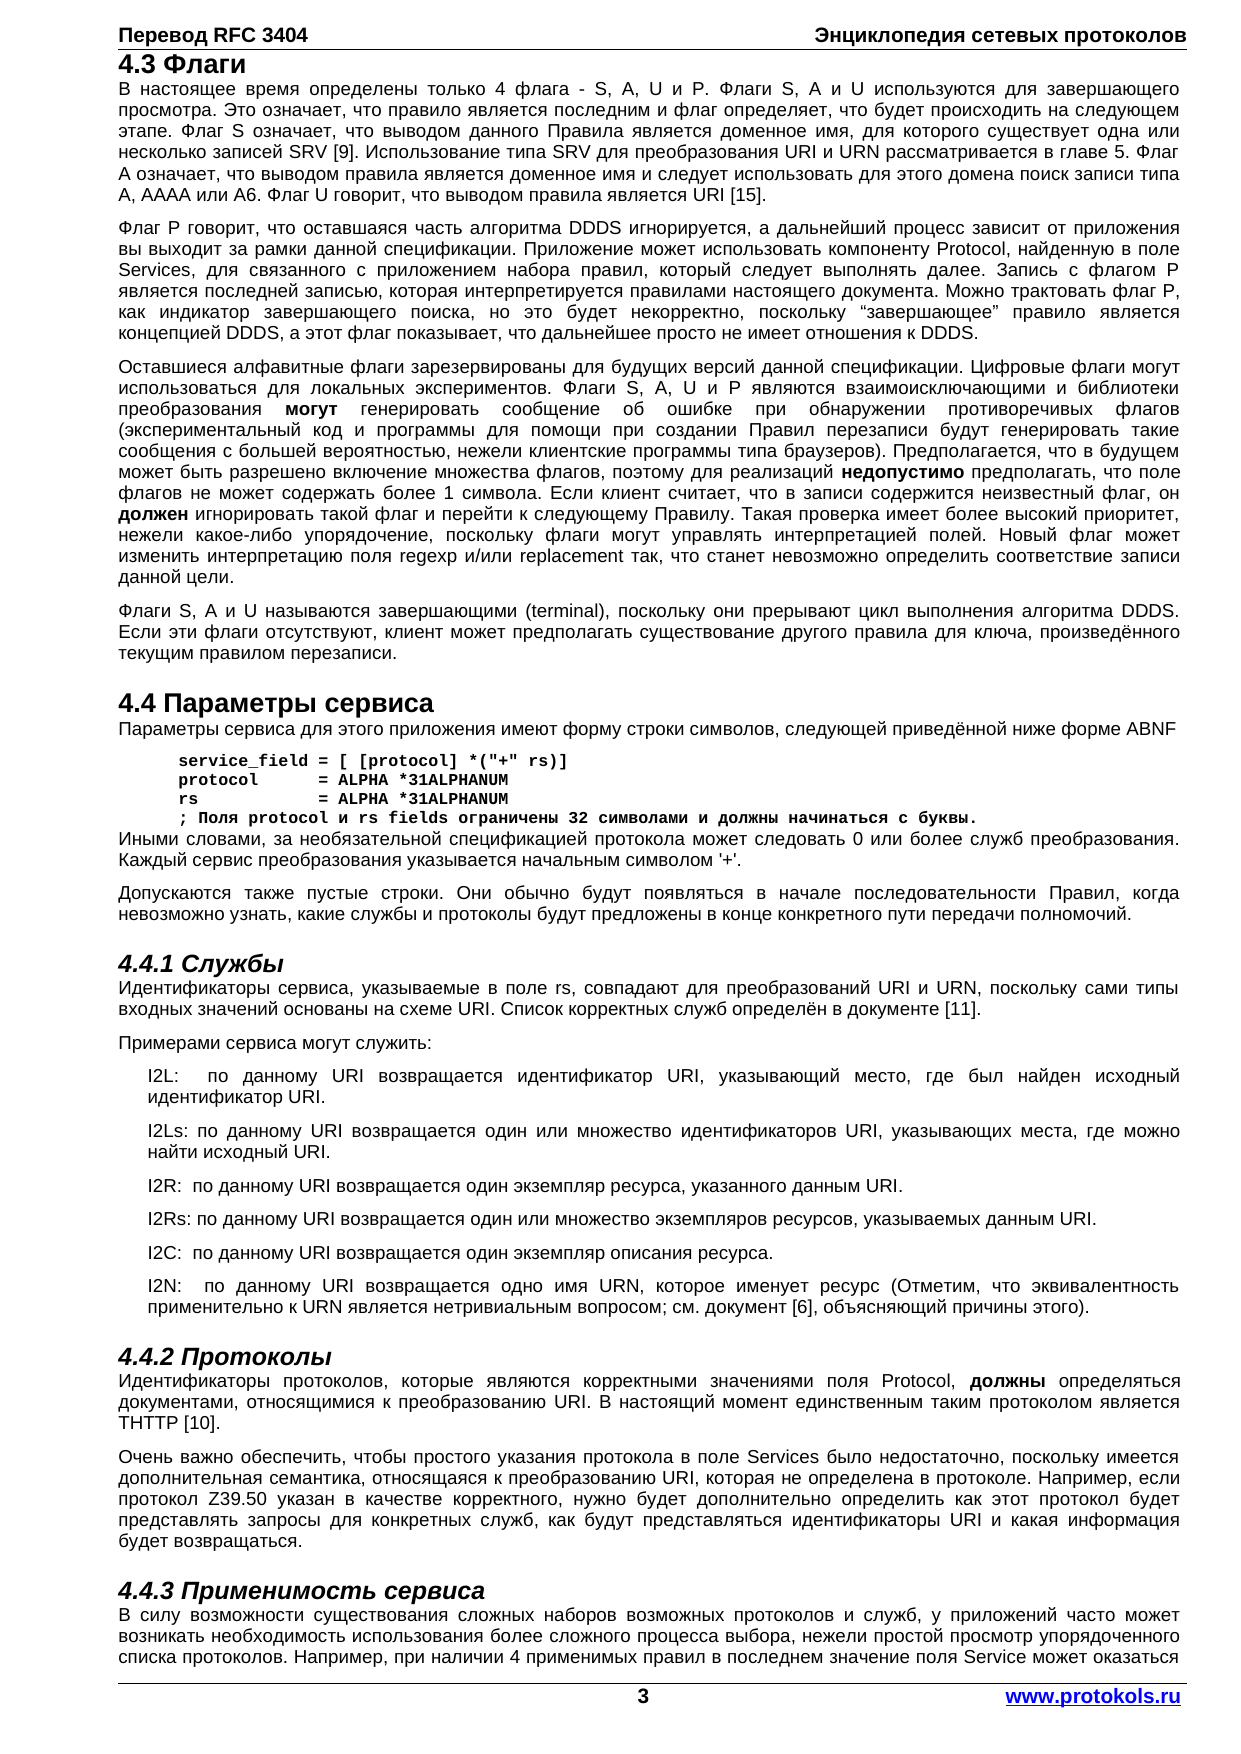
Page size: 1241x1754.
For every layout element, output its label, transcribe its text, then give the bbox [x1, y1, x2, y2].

text protocol = ALPHA *31ALPHANUM [118, 771, 1181, 790]
text I2N: по данному URI возвращается одно имя URN, которое именует ресурс (Отметим, что эквивалентность применительно к URN является нетривиальным вопросом; см. документ [6], объясняющий причины этого). [147, 1276, 1181, 1318]
text ; Поля protocol и rs fields ограничены 32 символами и должны начинаться с буквы. [118, 809, 1181, 828]
text Идентификаторы сервиса, указываемые в поле rs, совпадают для преобразований URI и URN, поскольку сами типы входных значений основаны на схеме URI. Список корректных служб определён в документе [11]. [118, 978, 1181, 1020]
subtitle 4.4.1 Службы [118, 950, 1181, 978]
text I2Ls: по данному URI возвращается один или множество идентификаторов URI, указывающих места, где можно найти исходный URI. [147, 1120, 1181, 1162]
text I2C: по данному URI возвращается один экземпляр описания ресурса. [147, 1242, 1181, 1263]
text Флаги S, A и U называются завершающими (terminal), поскольку они прерывают цикл выполнения алгоритма DDDS. Если эти флаги отсутствуют, клиент может предполагать существование другого правила для ключа, произведённого текущим правилом перезаписи. [118, 600, 1181, 663]
text Оставшиеся алфавитные флаги зарезервированы для будущих версий данной спецификации. Цифровые флаги могут использоваться для локальных экспериментов. Флаги S, A, U и P являются взаимоисключающими и библиотеки преобразования могут генерировать сообщение об ошибке при обнаружении противоречивых флагов (экспериментальный код и программы для помощи при создании Правил перезаписи будут генерировать такие сообщения с большей вероятностью, нежели клиентские программы типа браузеров). Предполагается, что в будущем может быть разрешено включение множества флагов, поэтому для реализаций недопустимо предполагать, что поле флагов не может содержать более 1 символа. Если клиент считает, что в записи содержится неизвестный флаг, он должен игнорировать такой флаг и перейти к следующему Правилу. Такая проверка имеет более высокий приоритет, нежели какое-либо упорядочение, поскольку флаги могут управлять интерпретацией полей. Новый флаг может изменить интерпретацию поля regexp и/или replacement так, что станет невозможно определить соответствие записи данной цели. [118, 356, 1181, 588]
text В силу возможности существования сложных наборов возможных протоколов и служб, у приложений часто может возникать необходимость использования более сложного процесса выбора, нежели простой просмотр упорядоченного списка протоколов. Например, при наличии 4 применимых правил в последнем значение поля Service может оказаться [118, 1604, 1181, 1668]
text Иными словами, за необязательной спецификацией протокола может следовать 0 или более служб преобразования. Каждый сервис преобразования указывается начальным символом '+'. [118, 828, 1181, 870]
subtitle 4.4.2 Протоколы [118, 1343, 1181, 1371]
text Флаг P говорит, что оставшаяся часть алгоритма DDDS игнорируется, а дальнейший процесс зависит от приложения вы выходит за рамки данной спецификации. Приложение может использовать компоненту Protocol, найденную в поле Services, для связанного с приложением набора правил, который следует выполнять далее. Запись с флагом P является последней записью, которая интерпретируется правилами настоящего документа. Можно трактовать флаг P, как индикатор завершающего поиска, но это будет некорректно, поскольку “завершающее” правило является концепцией DDDS, а этот флаг показывает, что дальнейшее просто не имеет отношения к DDDS. [118, 218, 1181, 344]
text rs = ALPHA *31ALPHANUM [118, 790, 1181, 809]
subtitle 4.4 Параметры сервиса [118, 688, 1181, 719]
text service_field = [ [protocol] *("+" rs)] [118, 752, 1181, 771]
text Очень важно обеспечить, чтобы простого указания протокола в поле Services было недостаточно, поскольку имеется дополнительная семантика, относящаяся к преобразованию URI, которая не определена в протоколе. Например, если протокол Z39.50 указан в качестве корректного, нужно будет дополнительно определить как этот протокол будет представлять запросы для конкретных служб, как будут представляться идентификаторы URI и какая информация будет возвращаться. [118, 1446, 1181, 1552]
text I2R: по данному URI возвращается один экземпляр ресурса, указанного данным URI. [147, 1175, 1181, 1196]
subtitle 4.4.3 Применимость сервиса [118, 1577, 1181, 1604]
text Идентификаторы протоколов, которые являются корректными значениями поля Protocol, должны определяться документами, относящимися к преобразованию URI. В настоящий момент единственным таким протоколом является THTTP [10]. [118, 1371, 1181, 1434]
text I2Rs: по данному URI возвращается один или множество экземпляров ресурсов, указываемых данным URI. [147, 1208, 1181, 1229]
text Допускаются также пустые строки. Они обычно будут появляться в начале последовательности Правил, когда невозможно узнать, какие службы и протоколы будут предложены в конце конкретного пути передачи полномочий. [118, 883, 1181, 925]
text Примерами сервиса могут служить: [118, 1032, 1181, 1053]
text Параметры сервиса для этого приложения имеют форму строки символов, следующей приведённой ниже форме ABNF [118, 719, 1181, 740]
subtitle 4.3 Флаги [118, 50, 1181, 79]
text В настоящее время определены только 4 флага - S, A, U и P. Флаги S, A и U используются для завершающего просмотра. Это означает, что правило является последним и флаг определяет, что будет происходить на следующем этапе. Флаг S означает, что выводом данного Правила является доменное имя, для которого существует одна или несколько записей SRV [9]. Использование типа SRV для преобразования URI и URN рассматривается в главе 5. Флаг A означает, что выводом правила является доменное имя и следует использовать для этого домена поиск записи типа A, AAAA или A6. Флаг U говорит, что выводом правила является URI [15]. [118, 79, 1181, 205]
text I2L: по данному URI возвращается идентификатор URI, указывающий место, где был найден исходный идентификатор URI. [147, 1066, 1181, 1108]
